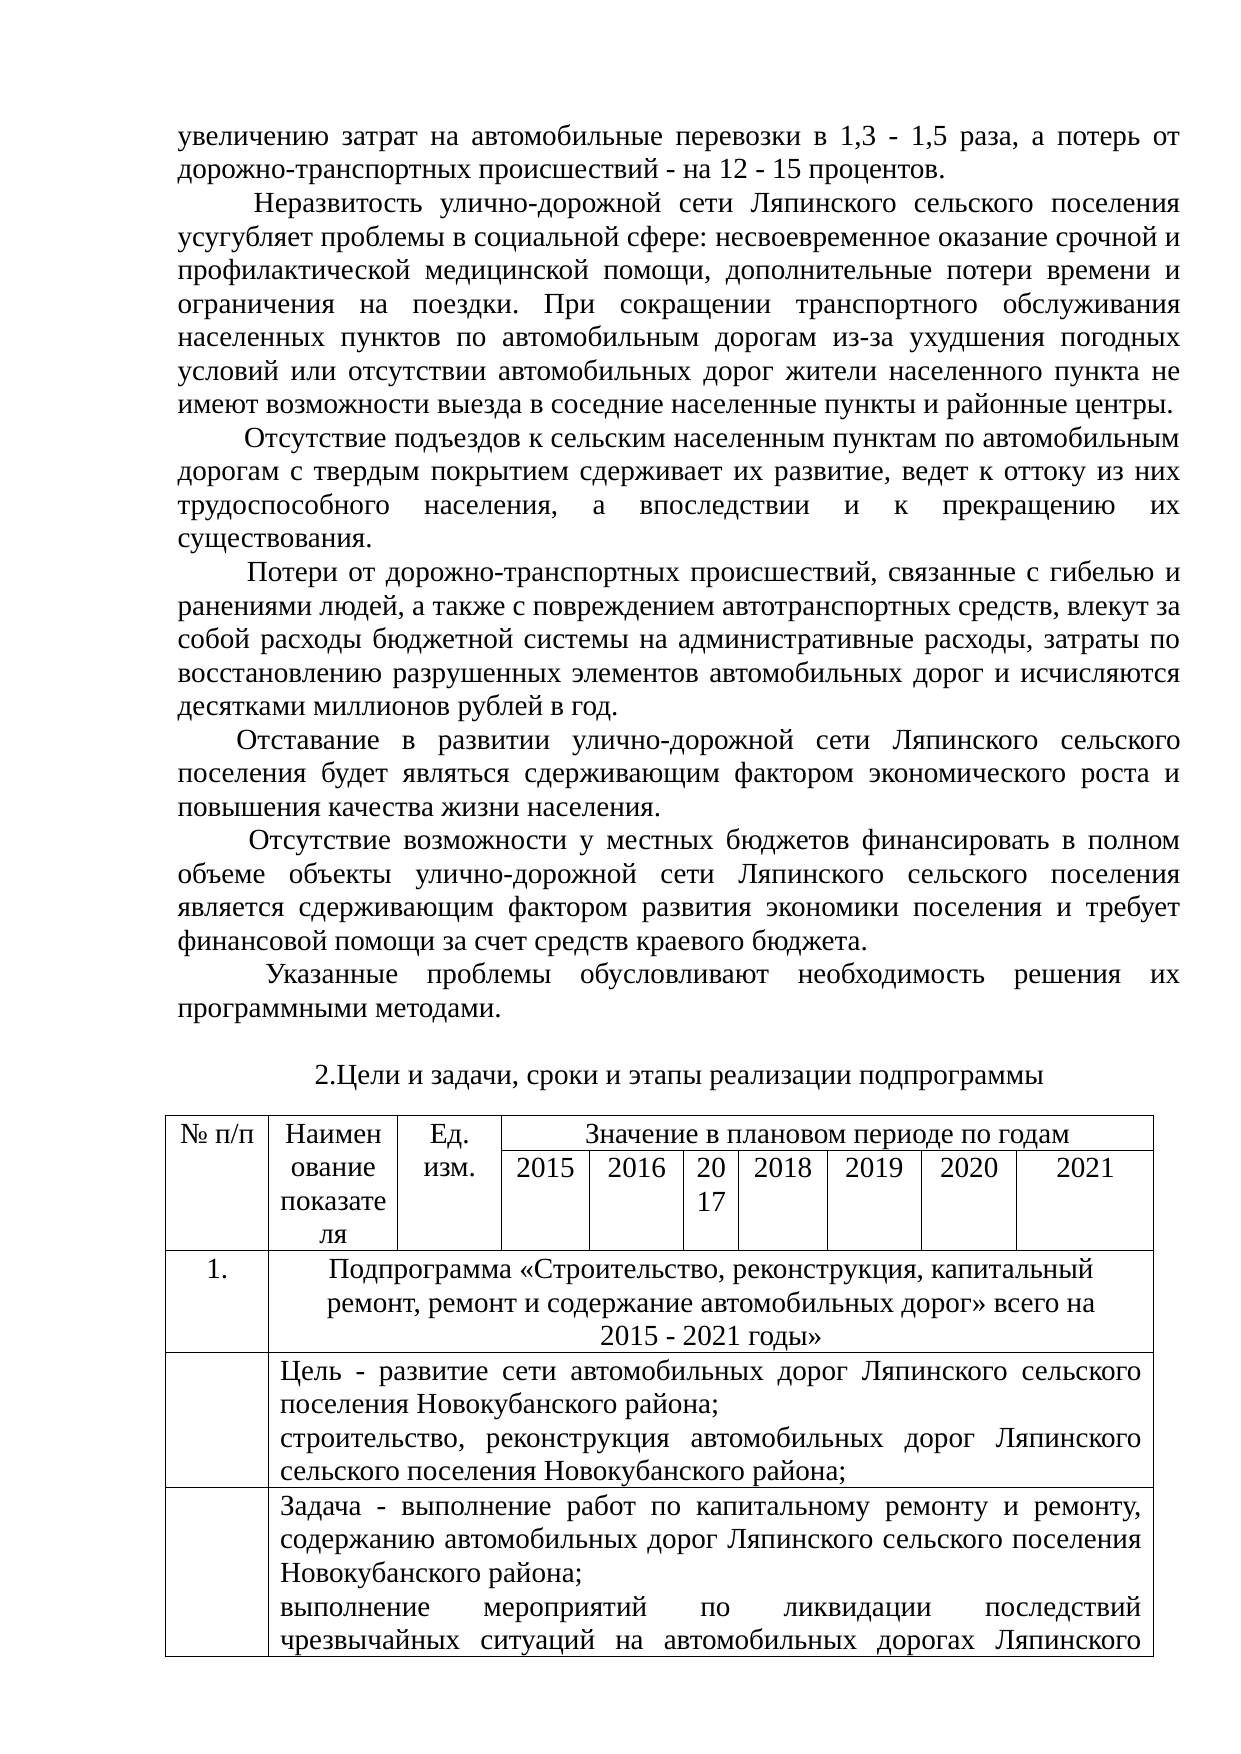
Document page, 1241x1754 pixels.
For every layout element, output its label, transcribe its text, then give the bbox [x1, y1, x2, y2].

table_header Значение в плановом периоде по годам [502, 1116, 1153, 1149]
table_cell 2019 [828, 1151, 921, 1250]
table_cell 2018 [739, 1151, 827, 1250]
text Неразвитость улично-дорожной сети Ляпинского сельского поселения усугубляет проблемы в социальной сфере: несвоевременное оказание срочной и профилактической медицинской помощи, дополнительные потери времени и ограничения на поездки. При сокращении транспортного обслуживания населенных пунктов по автомобильным дорогам из-за ухудшения погодных условий или отсутствии автомобильных дорог жители населенного пункта не имеют возможности выезда в соседние населенные пункты и районные центры. [177, 185, 1181, 420]
table_header Ед. изм. [398, 1116, 501, 1250]
table_header № п/п [166, 1116, 268, 1250]
text Указанные проблемы обусловливают необходимость решения их программными методами. [177, 957, 1181, 1024]
text увеличению затрат на автомобильные перевозки в 1,3 - 1,5 раза, а потерь от дорожно-транспортных происшествий - на 12 - 15 процентов. [177, 118, 1181, 185]
table_cell Задача - выполнение работ по капитальному ремонту и ремонту, содержанию автомобильных дорог Ляпинского сельского поселения Новокубанского района; выполнение мероприятий по ликвидации последствий чрезвычайных ситуаций на автомобильных дорогах Ляпинского [269, 1488, 1153, 1656]
table_cell 2016 [590, 1151, 683, 1250]
table_header Наименование показателя [269, 1116, 397, 1250]
table_cell [166, 1353, 268, 1487]
table_cell 2015 [502, 1151, 589, 1250]
text Отсутствие подъездов к сельским населенным пунктам по автомобильным дорогам с твердым покрытием сдерживает их развитие, ведет к оттоку из них трудоспособного населения, а впоследствии и к прекращению их существования. [177, 420, 1181, 554]
table_cell 1. [166, 1251, 268, 1352]
table_cell Подпрограмма «Строительство, реконструкция, капитальный ремонт, ремонт и содержание автомобильных дорог» всего на 2015 - 2021 годы» [269, 1251, 1153, 1352]
table_cell Цель - развитие сети автомобильных дорог Ляпинского сельского поселения Новокубанского района; строительство, реконструкция автомобильных дорог Ляпинского сельского поселения Новокубанского района; [269, 1353, 1153, 1487]
table_cell [166, 1488, 268, 1656]
text Потери от дорожно-транспортных происшествий, связанные с гибелью и ранениями людей, а также с повреждением автотранспортных средств, влекут за собой расходы бюджетной системы на административные расходы, затраты по восстановлению разрушенных элементов автомобильных дорог и исчисляются десятками миллионов рублей в год. [177, 554, 1181, 722]
text Отставание в развитии улично-дорожной сети Ляпинского сельского поселения будет являться сдерживающим фактором экономического роста и повышения качества жизни населения. [177, 722, 1181, 822]
table_cell 2017 [684, 1151, 738, 1250]
table_cell 2020 [922, 1151, 1016, 1250]
text Отсутствие возможности у местных бюджетов финансировать в полном объеме объекты улично-дорожной сети Ляпинского сельского поселения является сдерживающим фактором развития экономики поселения и требует финансовой помощи за счет средств краевого бюджета. [177, 822, 1181, 957]
table_cell 2021 [1017, 1151, 1153, 1250]
subtitle Цели и задачи, сроки и этапы реализации подпрограммы [177, 1057, 1181, 1091]
